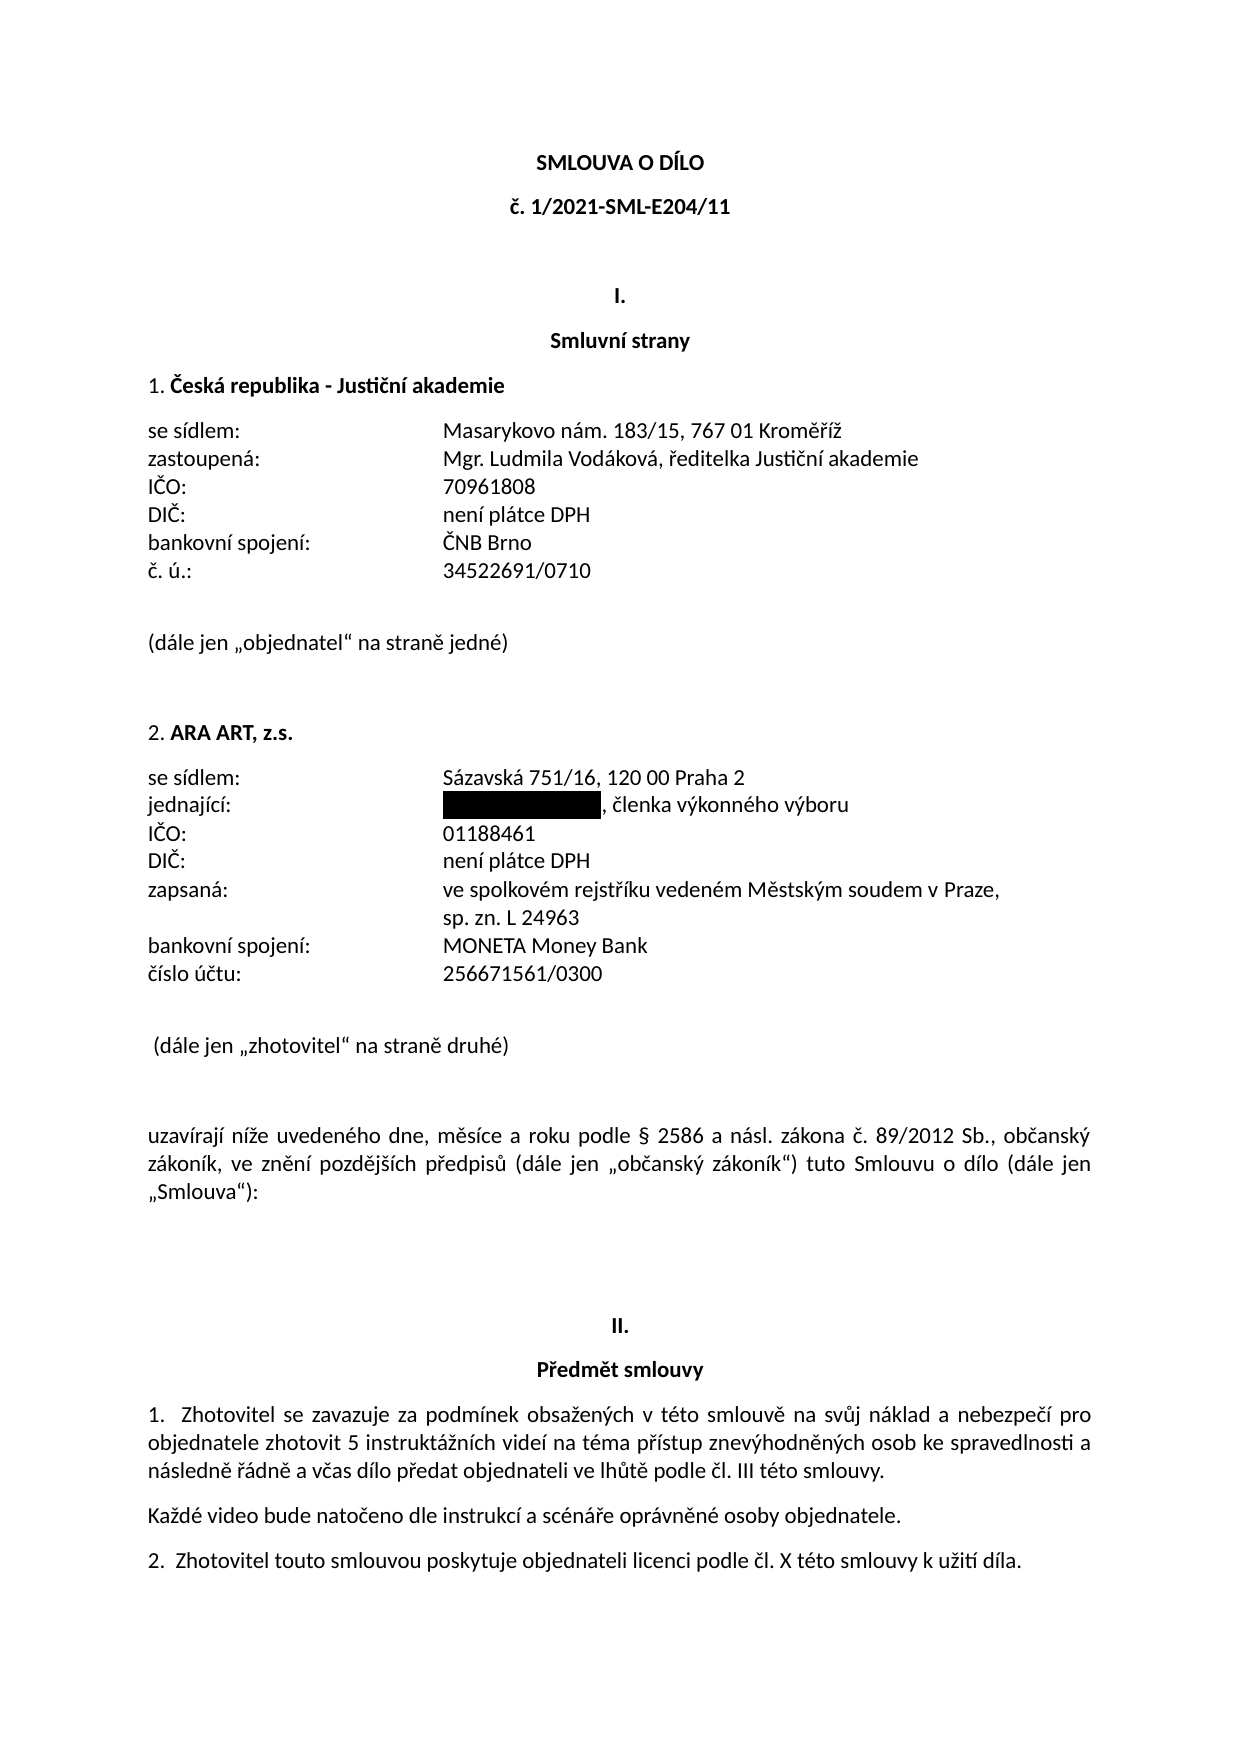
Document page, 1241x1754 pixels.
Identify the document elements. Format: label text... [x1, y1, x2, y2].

text zapsaná: ve spolkovém rejstříku vedeném Městským soudem v Praze, [148, 875, 1093, 903]
text (dále jen „objednatel“ na straně jedné) [148, 628, 1093, 657]
text č. 1/2021-SML-E204/11 [148, 192, 1093, 220]
text 2. Zhotovitel touto smlouvou poskytuje objednateli licenci podle čl. X této smlouvy k užití díla. [148, 1546, 1093, 1574]
text zastoupená: Mgr. Ludmila Vodáková, ředitelka Justiční akademie [148, 444, 1093, 472]
text IČO: 70961808 [148, 472, 1093, 500]
text uzavírají níže uvedeného dne, měsíce a roku podle § 2586 a násl. zákona č. 89/2012 Sb., občanský zákoník, ve znění pozdějších předpisů (dále jen „občanský zákoník“) tuto Smlouvu o dílo (dále jen „Smlouva“): [148, 1121, 1093, 1205]
text 1. Česká republika - Justiční akademie [148, 371, 1093, 399]
text se sídlem: Masarykovo nám. 183/15, 767 01 Kroměříž [148, 416, 1093, 444]
text DIČ: není plátce DPH [148, 500, 1093, 528]
text Předmět smlouvy [148, 1356, 1093, 1384]
text IČO: 01188461 [148, 819, 1093, 847]
text č. ú.: 34522691/0710 [148, 556, 1093, 584]
text 2. ARA ART, z.s. [148, 718, 1093, 746]
text Smluvní strany [148, 326, 1093, 354]
text bankovní spojení: ČNB Brno [148, 528, 1093, 556]
text (dále jen „zhotovitel“ na straně druhé) [148, 1031, 1093, 1059]
text SMLOUVA O DÍLO [148, 148, 1093, 176]
text I. [148, 282, 1093, 310]
text sp. zn. L 24963 [369, 903, 1093, 931]
text Každé video bude natočeno dle instrukcí a scénáře oprávněné osoby objednatele. [148, 1501, 1093, 1529]
text jednající: xxxxxxxxxxxxxxxx, členka výkonného výboru [148, 791, 1093, 819]
text se sídlem: Sázavská 751/16, 120 00 Praha 2 [148, 763, 1093, 791]
text 1. Zhotovitel se zavazuje za podmínek obsažených v této smlouvě na svůj náklad a nebezpečí pro objednatele zhotovit 5 instruktážních videí na téma přístup znevýhodněných osob ke spravedlnosti a následně řádně a včas dílo předat objednateli ve lhůtě podle čl. III této smlouvy. [148, 1400, 1093, 1484]
text číslo účtu: 256671561/0300 [148, 959, 1093, 987]
text DIČ: není plátce DPH [148, 847, 1093, 875]
text II. [148, 1311, 1093, 1339]
text bankovní spojení: MONETA Money Bank [148, 931, 1093, 959]
